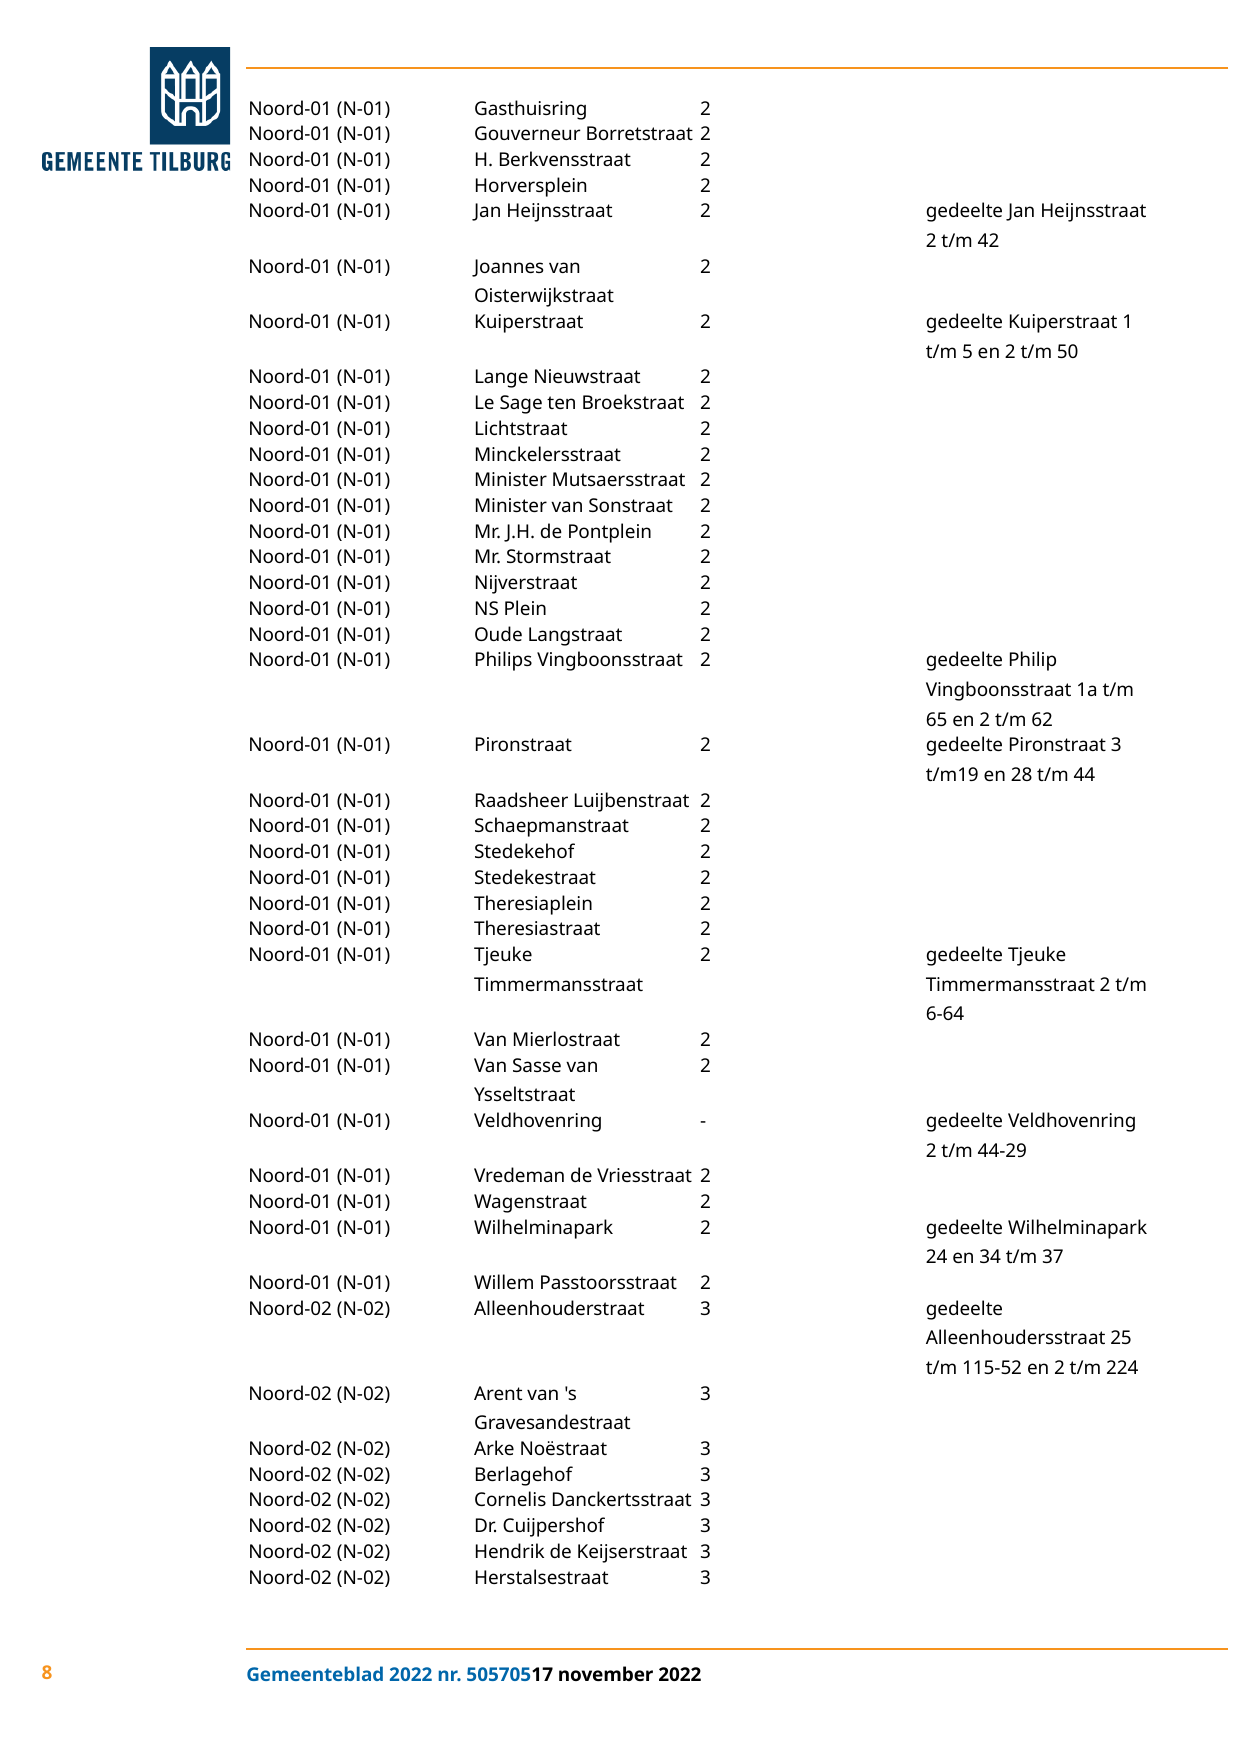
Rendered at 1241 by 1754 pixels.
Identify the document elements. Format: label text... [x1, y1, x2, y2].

table_cell Theresiastraat [474, 916, 700, 941]
table_cell Noord-02 (N-02) [248, 1435, 474, 1461]
table_cell 2 [700, 1163, 926, 1188]
table_cell [926, 890, 1152, 916]
table_cell 3 [700, 1461, 926, 1487]
table_cell 2 [700, 787, 926, 813]
table_cell Van Mierlostraat [474, 1026, 700, 1052]
table_cell Minister Mutsaersstraat [474, 467, 700, 492]
table_cell Noord-01 (N-01) [248, 544, 474, 569]
table_cell [926, 864, 1152, 890]
table_cell [926, 1052, 1152, 1107]
table_cell Noord-01 (N-01) [248, 1107, 474, 1162]
table_cell [926, 621, 1152, 647]
table_cell Horversplein [474, 172, 700, 198]
table_cell Noord-01 (N-01) [248, 389, 474, 415]
table_cell 2 [700, 518, 926, 544]
table_cell 2 [700, 570, 926, 595]
table_cell [926, 389, 1152, 415]
table_cell 2 [700, 389, 926, 415]
table_cell Oude Langstraat [474, 621, 700, 647]
table_cell Vredeman de Vriesstraat [474, 1163, 700, 1188]
table_cell Jan Heijnsstraat [474, 198, 700, 253]
table_cell 2 [700, 1188, 926, 1214]
table_cell Kuiperstraat [474, 308, 700, 364]
table_cell Noord-01 (N-01) [248, 492, 474, 518]
table_cell [926, 1487, 1152, 1512]
table_cell Noord-02 (N-02) [248, 1538, 474, 1564]
table_cell gedeelte Alleenhoudersstraat 25 t/m 115-52 en 2 t/m 224 [926, 1295, 1152, 1380]
table_cell Noord-01 (N-01) [248, 941, 474, 1026]
table_cell 2 [700, 647, 926, 732]
table_cell [926, 544, 1152, 569]
table_cell Schaepmanstraat [474, 813, 700, 838]
table_cell [926, 146, 1152, 172]
table_cell Noord-01 (N-01) [248, 787, 474, 813]
table_cell Noord-01 (N-01) [248, 121, 474, 146]
table_cell Noord-01 (N-01) [248, 441, 474, 467]
table_cell 2 [700, 146, 926, 172]
table_cell [926, 838, 1152, 864]
table_cell gedeelte Kuiperstraat 1 t/m 5 en 2 t/m 50 [926, 308, 1152, 364]
table_cell Noord-01 (N-01) [248, 253, 474, 308]
table_cell 2 [700, 916, 926, 941]
table_cell Noord-01 (N-01) [248, 364, 474, 389]
table_cell [926, 492, 1152, 518]
table_cell gedeelte Wilhelminapark 24 en 34 t/m 37 [926, 1214, 1152, 1269]
table_cell Noord-02 (N-02) [248, 1564, 474, 1589]
table_cell Noord-01 (N-01) [248, 570, 474, 595]
table_cell H. Berkvensstraat [474, 146, 700, 172]
table_cell Noord-01 (N-01) [248, 916, 474, 941]
table_cell Noord-01 (N-01) [248, 838, 474, 864]
table_cell 2 [700, 253, 926, 308]
table_cell - [700, 1107, 926, 1162]
table_cell 2 [700, 172, 926, 198]
table_cell Minister van Sonstraat [474, 492, 700, 518]
table_cell 2 [700, 544, 926, 569]
table_cell Noord-01 (N-01) [248, 732, 474, 787]
table_cell Veldhovenring [474, 1107, 700, 1162]
table_cell Noord-01 (N-01) [248, 172, 474, 198]
table_cell 3 [700, 1435, 926, 1461]
table_cell Noord-02 (N-02) [248, 1295, 474, 1380]
table_cell [926, 916, 1152, 941]
table_cell gedeelte Veldhovenring 2 t/m 44-29 [926, 1107, 1152, 1162]
table_cell Noord-01 (N-01) [248, 864, 474, 890]
table_cell Noord-02 (N-02) [248, 1487, 474, 1512]
table_cell NS Plein [474, 595, 700, 621]
table_cell Wagenstraat [474, 1188, 700, 1214]
table_cell [926, 1538, 1152, 1564]
table_cell [926, 570, 1152, 595]
table_cell Noord-01 (N-01) [248, 198, 474, 253]
table_cell Philips Vingboonsstraat [474, 647, 700, 732]
table_cell Noord-02 (N-02) [248, 1380, 474, 1435]
table_cell Pironstraat [474, 732, 700, 787]
table_cell 2 [700, 1214, 926, 1269]
table_cell 2 [700, 838, 926, 864]
table_cell Willem Passtoorsstraat [474, 1269, 700, 1295]
table_cell 3 [700, 1487, 926, 1512]
table_cell 2 [700, 364, 926, 389]
picture [41, 47, 231, 172]
table_cell Joannes van Oisterwijkstraat [474, 253, 700, 308]
table_cell Noord-01 (N-01) [248, 595, 474, 621]
table_cell Tjeuke Timmermansstraat [474, 941, 700, 1026]
table_cell Noord-01 (N-01) [248, 621, 474, 647]
table_cell Noord-01 (N-01) [248, 647, 474, 732]
table_cell Gasthuisring [474, 95, 700, 121]
table_cell 2 [700, 467, 926, 492]
table_cell Stedekehof [474, 838, 700, 864]
table_cell 2 [700, 441, 926, 467]
table_cell Nijverstraat [474, 570, 700, 595]
table_cell [926, 1269, 1152, 1295]
table_cell 3 [700, 1295, 926, 1380]
table_cell Alleenhouderstraat [474, 1295, 700, 1380]
table_cell Noord-01 (N-01) [248, 890, 474, 916]
table_cell [926, 121, 1152, 146]
table_cell 2 [700, 1026, 926, 1052]
table_cell Lichtstraat [474, 415, 700, 441]
table_cell [926, 172, 1152, 198]
table_cell Arent van 's Gravesandestraat [474, 1380, 700, 1435]
table_cell Noord-01 (N-01) [248, 467, 474, 492]
table_cell Noord-02 (N-02) [248, 1461, 474, 1487]
table_cell Arke Noëstraat [474, 1435, 700, 1461]
table_cell 2 [700, 1269, 926, 1295]
table_cell 2 [700, 121, 926, 146]
table_cell Stedekestraat [474, 864, 700, 890]
table_cell Noord-01 (N-01) [248, 415, 474, 441]
table_cell Noord-01 (N-01) [248, 1163, 474, 1188]
table_cell gedeelte Tjeuke Timmermansstraat 2 t/m 6-64 [926, 941, 1152, 1026]
table_cell [926, 1026, 1152, 1052]
table_cell Theresiaplein [474, 890, 700, 916]
table_cell 2 [700, 732, 926, 787]
table_cell 2 [700, 941, 926, 1026]
table_cell [926, 1188, 1152, 1214]
table_cell [926, 1163, 1152, 1188]
table_cell 2 [700, 198, 926, 253]
table_cell 2 [700, 492, 926, 518]
table_cell Noord-01 (N-01) [248, 95, 474, 121]
table_cell Noord-01 (N-01) [248, 1052, 474, 1107]
table_cell [926, 518, 1152, 544]
table_cell Wilhelminapark [474, 1214, 700, 1269]
table_cell Herstalsestraat [474, 1564, 700, 1589]
table_cell Lange Nieuwstraat [474, 364, 700, 389]
table_cell 2 [700, 890, 926, 916]
table_cell Noord-01 (N-01) [248, 813, 474, 838]
table_cell Gouverneur Borretstraat [474, 121, 700, 146]
table_cell [926, 364, 1152, 389]
table_cell 2 [700, 621, 926, 647]
table_cell Noord-01 (N-01) [248, 308, 474, 364]
table_cell 3 [700, 1513, 926, 1538]
table_cell Noord-01 (N-01) [248, 1026, 474, 1052]
table_cell 3 [700, 1564, 926, 1589]
table_cell 2 [700, 813, 926, 838]
table_cell Noord-01 (N-01) [248, 146, 474, 172]
table_cell [926, 95, 1152, 121]
table_cell [926, 253, 1152, 308]
table_cell Dr. Cuijpershof [474, 1513, 700, 1538]
table_cell gedeelte Philip Vingboonsstraat 1a t/m 65 en 2 t/m 62 [926, 647, 1152, 732]
table_cell [926, 1461, 1152, 1487]
table_cell Noord-02 (N-02) [248, 1513, 474, 1538]
table_cell Minckelersstraat [474, 441, 700, 467]
table_cell Noord-01 (N-01) [248, 518, 474, 544]
table_cell [926, 441, 1152, 467]
table_cell Noord-01 (N-01) [248, 1214, 474, 1269]
table_cell 2 [700, 1052, 926, 1107]
table_cell Berlagehof [474, 1461, 700, 1487]
table_cell [926, 813, 1152, 838]
table_cell Le Sage ten Broekstraat [474, 389, 700, 415]
table_cell Mr. Stormstraat [474, 544, 700, 569]
table_cell 2 [700, 595, 926, 621]
table_cell gedeelte Jan Heijnsstraat 2 t/m 42 [926, 198, 1152, 253]
table_cell 2 [700, 95, 926, 121]
table_cell 2 [700, 415, 926, 441]
table_cell 3 [700, 1380, 926, 1435]
table_cell Van Sasse van Ysseltstraat [474, 1052, 700, 1107]
table_cell [926, 1513, 1152, 1538]
table_cell 2 [700, 864, 926, 890]
table_cell [926, 1564, 1152, 1589]
table_cell [926, 787, 1152, 813]
table_cell gedeelte Pironstraat 3 t/m19 en 28 t/m 44 [926, 732, 1152, 787]
table_cell Raadsheer Luijbenstraat [474, 787, 700, 813]
table_cell [926, 595, 1152, 621]
table_cell Noord-01 (N-01) [248, 1269, 474, 1295]
table_cell [926, 1435, 1152, 1461]
table_cell 2 [700, 308, 926, 364]
table_cell Hendrik de Keijserstraat [474, 1538, 700, 1564]
table_cell 3 [700, 1538, 926, 1564]
table_cell Cornelis Danckertsstraat [474, 1487, 700, 1512]
table_cell Mr. J.H. de Pontplein [474, 518, 700, 544]
table_cell Noord-01 (N-01) [248, 1188, 474, 1214]
table_cell [926, 1380, 1152, 1435]
table_cell [926, 415, 1152, 441]
table_cell [926, 467, 1152, 492]
